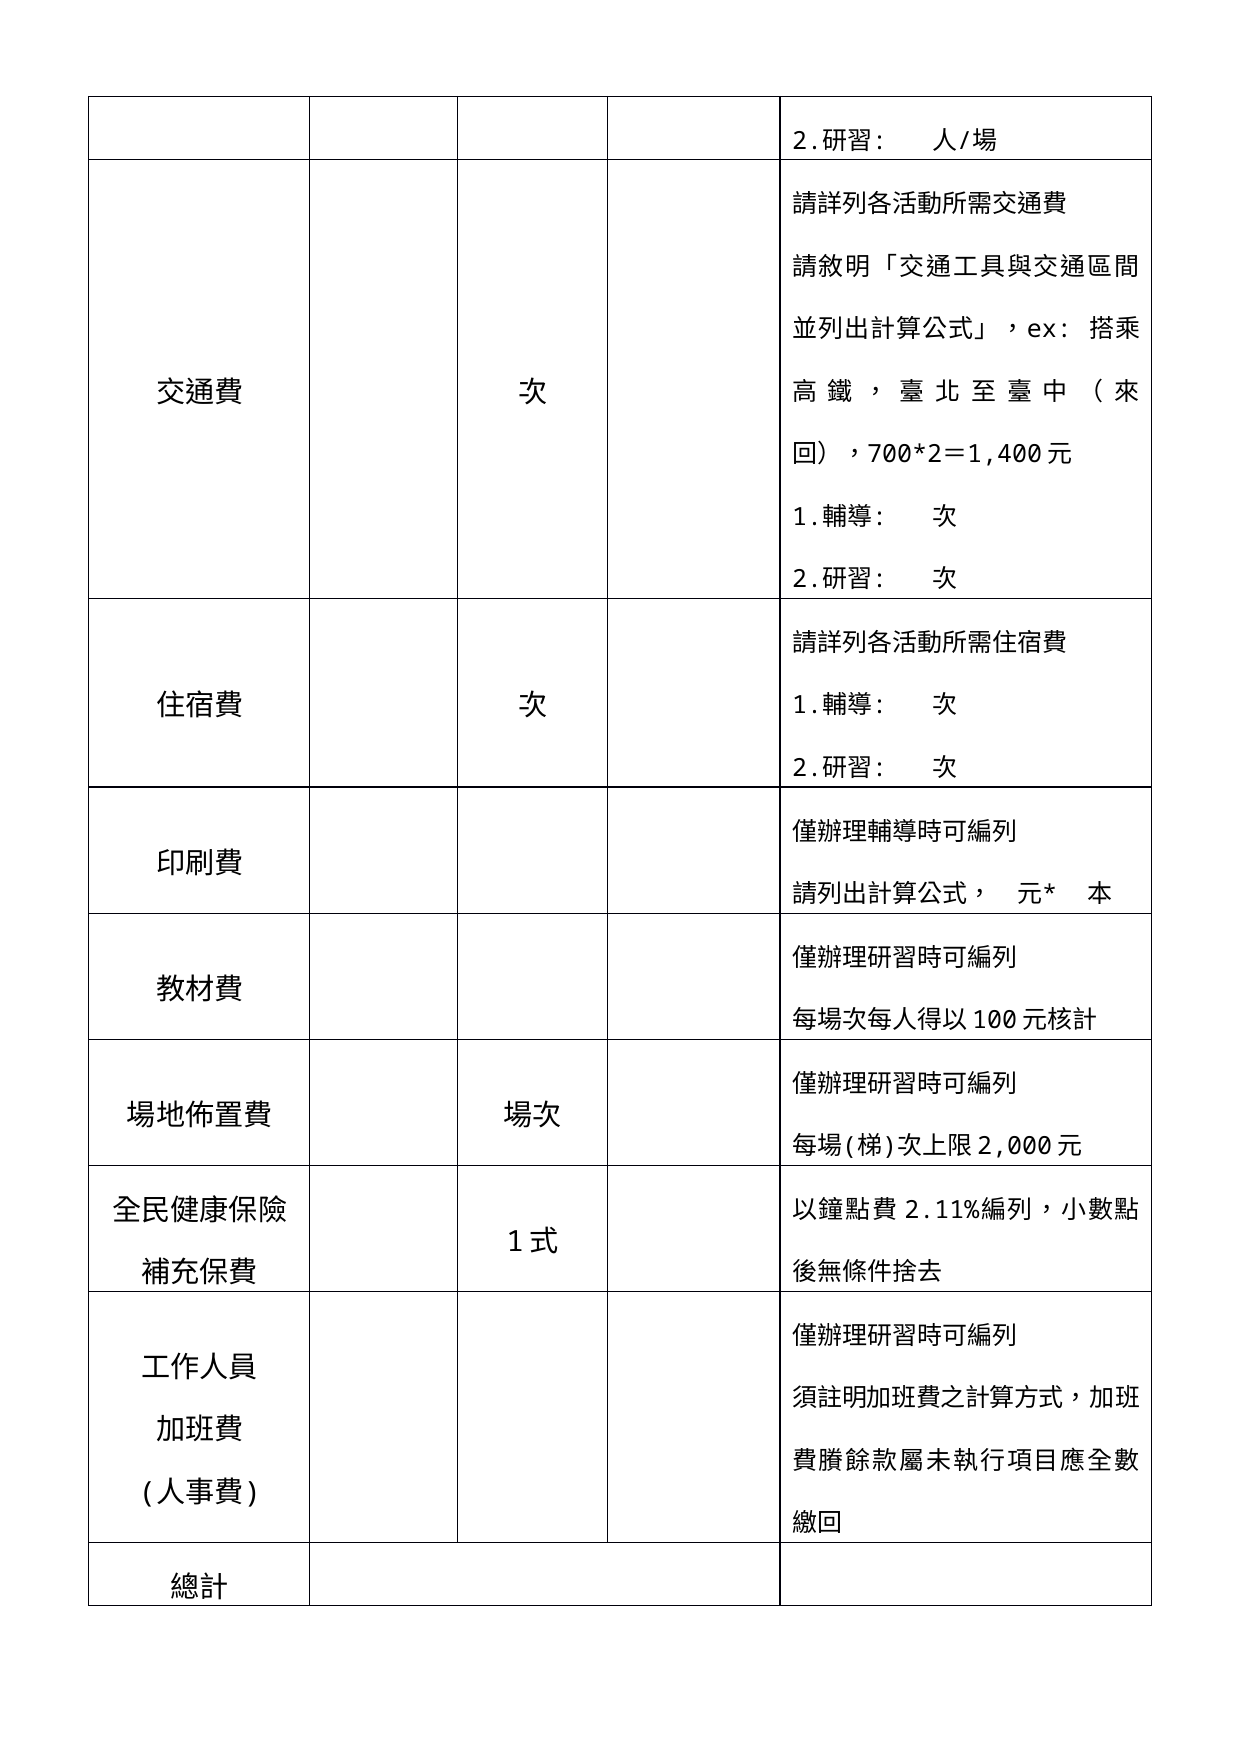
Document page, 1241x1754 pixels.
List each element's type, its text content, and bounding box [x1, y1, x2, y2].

table_cell [781, 1543, 1151, 1605]
table_cell [310, 914, 457, 1038]
table_cell [310, 1040, 457, 1164]
table_cell 住宿費 [89, 599, 309, 786]
table_cell 交通費 [89, 160, 309, 598]
table_cell 以鐘點費2.11%編列，小數點後無條件捨去 [781, 1166, 1151, 1291]
table_cell 僅辦理研習時可編列 每場(梯)次上限2,000元 [781, 1040, 1151, 1164]
table_cell [458, 914, 607, 1038]
table_cell 次 [458, 160, 607, 598]
table_cell [608, 97, 779, 159]
table_cell 次 [458, 599, 607, 786]
table_cell [608, 914, 779, 1038]
table_cell [458, 788, 607, 912]
table_cell [310, 160, 457, 598]
table_cell [608, 599, 779, 786]
table_cell [310, 1543, 779, 1605]
table_cell 場地佈置費 [89, 1040, 309, 1164]
table_cell 僅辦理輔導時可編列 請列出計算公式， 元* 本 [781, 788, 1151, 912]
table_cell [458, 1292, 607, 1542]
table_cell [458, 97, 607, 159]
table_cell [310, 1166, 457, 1291]
table_cell 工作人員 加班費 (人事費) [89, 1292, 309, 1542]
table_cell 僅辦理研習時可編列 須註明加班費之計算方式，加班費賸餘款屬未執行項目應全數繳回 [781, 1292, 1151, 1542]
table_cell 全民健康保險補充保費 [89, 1166, 309, 1291]
table_cell 場次 [458, 1040, 607, 1164]
table_cell 總計 [89, 1543, 309, 1605]
table_cell 請詳列各活動所需住宿費 1.輔導: 次 2.研習: 次 [781, 599, 1151, 786]
table_cell [608, 1292, 779, 1542]
table_cell [608, 788, 779, 912]
table_cell [310, 1292, 457, 1542]
table_cell [310, 97, 457, 159]
table_cell [608, 1040, 779, 1164]
table_cell [608, 1166, 779, 1291]
table_cell 2.研習: 人/場 [781, 97, 1151, 159]
table_cell 僅辦理研習時可編列 每場次每人得以100元核計 [781, 914, 1151, 1038]
table_cell 請詳列各活動所需交通費 請敘明「交通工具與交通區間並列出計算公式」，ex: 搭乘高鐵，臺北至臺中（來回），700*2＝1,400元 1.輔導: 次 2.研習: 次 [781, 160, 1151, 598]
table_cell [310, 599, 457, 786]
table_cell [608, 160, 779, 598]
table_cell 教材費 [89, 914, 309, 1038]
table_cell 印刷費 [89, 788, 309, 912]
table_cell [310, 788, 457, 912]
table_cell 1式 [458, 1166, 607, 1291]
table_cell [89, 97, 309, 159]
